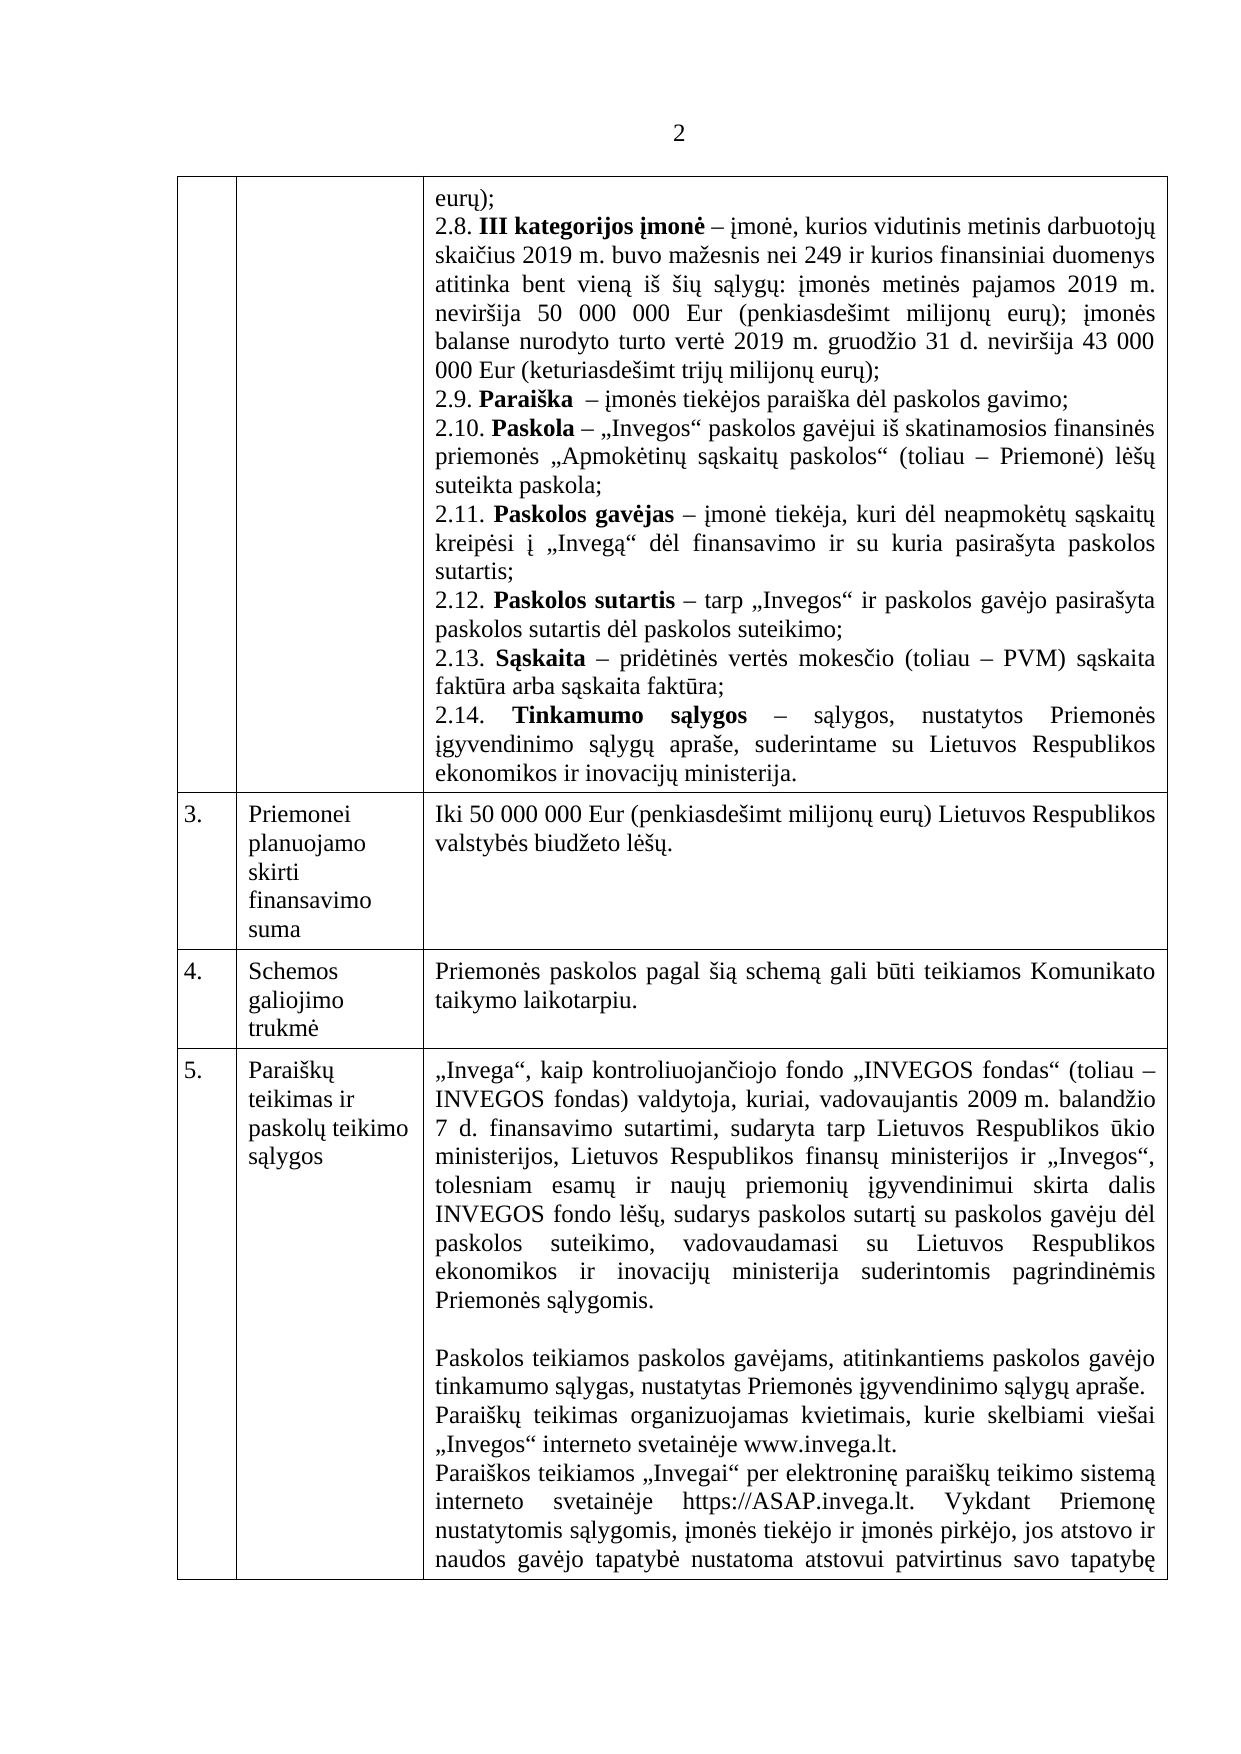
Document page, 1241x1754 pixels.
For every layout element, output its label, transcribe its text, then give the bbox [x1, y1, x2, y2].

table_cell 4. [178, 950, 236, 1048]
table_cell 3. [178, 793, 236, 949]
table_cell [237, 177, 423, 792]
table_cell Schemos galiojimo trukmė [237, 950, 423, 1048]
table_cell [178, 177, 236, 792]
table_cell Priemonės paskolos pagal šią schemą gali būti teikiamos Komunikato taikymo laikotarpiu. [424, 950, 1167, 1048]
table_cell Priemonei planuojamo skirti finansavimo suma [237, 793, 423, 949]
table_cell eurų); 2.8. III kategorijos įmonė – įmonė, kurios vidutinis metinis darbuotojų skaičius 2019 m. buvo mažesnis nei 249 ir kurios finansiniai duomenys atitinka bent vieną iš šių sąlygų: įmonės metinės pajamos 2019 m. neviršija 50 000 000 Eur (penkiasdešimt milijonų eurų); įmonės balanse nurodyto turto vertė 2019 m. gruodžio 31 d. neviršija 43 000 000 Eur (keturiasdešimt trijų milijonų eurų); 2.9. Paraiška – įmonės tiekėjos paraiška dėl paskolos gavimo; 2.10. Paskola – „Invegos“ paskolos gavėjui iš skatinamosios finansinės priemonės „Apmokėtinų sąskaitų paskolos“ (toliau – Priemonė) lėšų suteikta paskola; 2.11. Paskolos gavėjas – įmonė tiekėja, kuri dėl neapmokėtų sąskaitų kreipėsi į „Invegą“ dėl finansavimo ir su kuria pasirašyta paskolos sutartis; 2.12. Paskolos sutartis – tarp „Invegos“ ir paskolos gavėjo pasirašyta paskolos sutartis dėl paskolos suteikimo; 2.13. Sąskaita – pridėtinės vertės mokesčio (toliau – PVM) sąskaita faktūra arba sąskaita faktūra; 2.14. Tinkamumo sąlygos – sąlygos, nustatytos Priemonės įgyvendinimo sąlygų apraše, suderintame su Lietuvos Respublikos ekonomikos ir inovacijų ministerija. [424, 177, 1167, 792]
table_cell 5. [178, 1049, 236, 1578]
table_cell Iki 50 000 000 Eur (penkiasdešimt milijonų eurų) Lietuvos Respublikos valstybės biudžeto lėšų. [424, 793, 1167, 949]
table_cell Paraiškų teikimas ir paskolų teikimo sąlygos [237, 1049, 423, 1578]
table_cell „Invega“, kaip kontroliuojančiojo fondo „INVEGOS fondas“ (toliau – INVEGOS fondas) valdytoja, kuriai, vadovaujantis 2009 m. balandžio 7 d. finansavimo sutartimi, sudaryta tarp Lietuvos Respublikos ūkio ministerijos, Lietuvos Respublikos finansų ministerijos ir „Invegos“, tolesniam esamų ir naujų priemonių įgyvendinimui skirta dalis INVEGOS fondo lėšų, sudarys paskolos sutartį su paskolos gavėju dėl paskolos suteikimo, vadovaudamasi su Lietuvos Respublikos ekonomikos ir inovacijų ministerija suderintomis pagrindinėmis Priemonės sąlygomis. Paskolos teikiamos paskolos gavėjams, atitinkantiems paskolos gavėjo tinkamumo sąlygas, nustatytas Priemonės įgyvendinimo sąlygų apraše. Paraiškų teikimas organizuojamas kvietimais, kurie skelbiami viešai „Invegos“ interneto svetainėje www.invega.lt. Paraiškos teikiamos „Invegai“ per elektroninę paraiškų teikimo sistemą interneto svetainėje https://ASAP.invega.lt. Vykdant Priemonę nustatytomis sąlygomis, įmonės tiekėjo ir įmonės pirkėjo, jos atstovo ir naudos gavėjo tapatybė nustatoma atstovui patvirtinus savo tapatybę [424, 1049, 1167, 1578]
